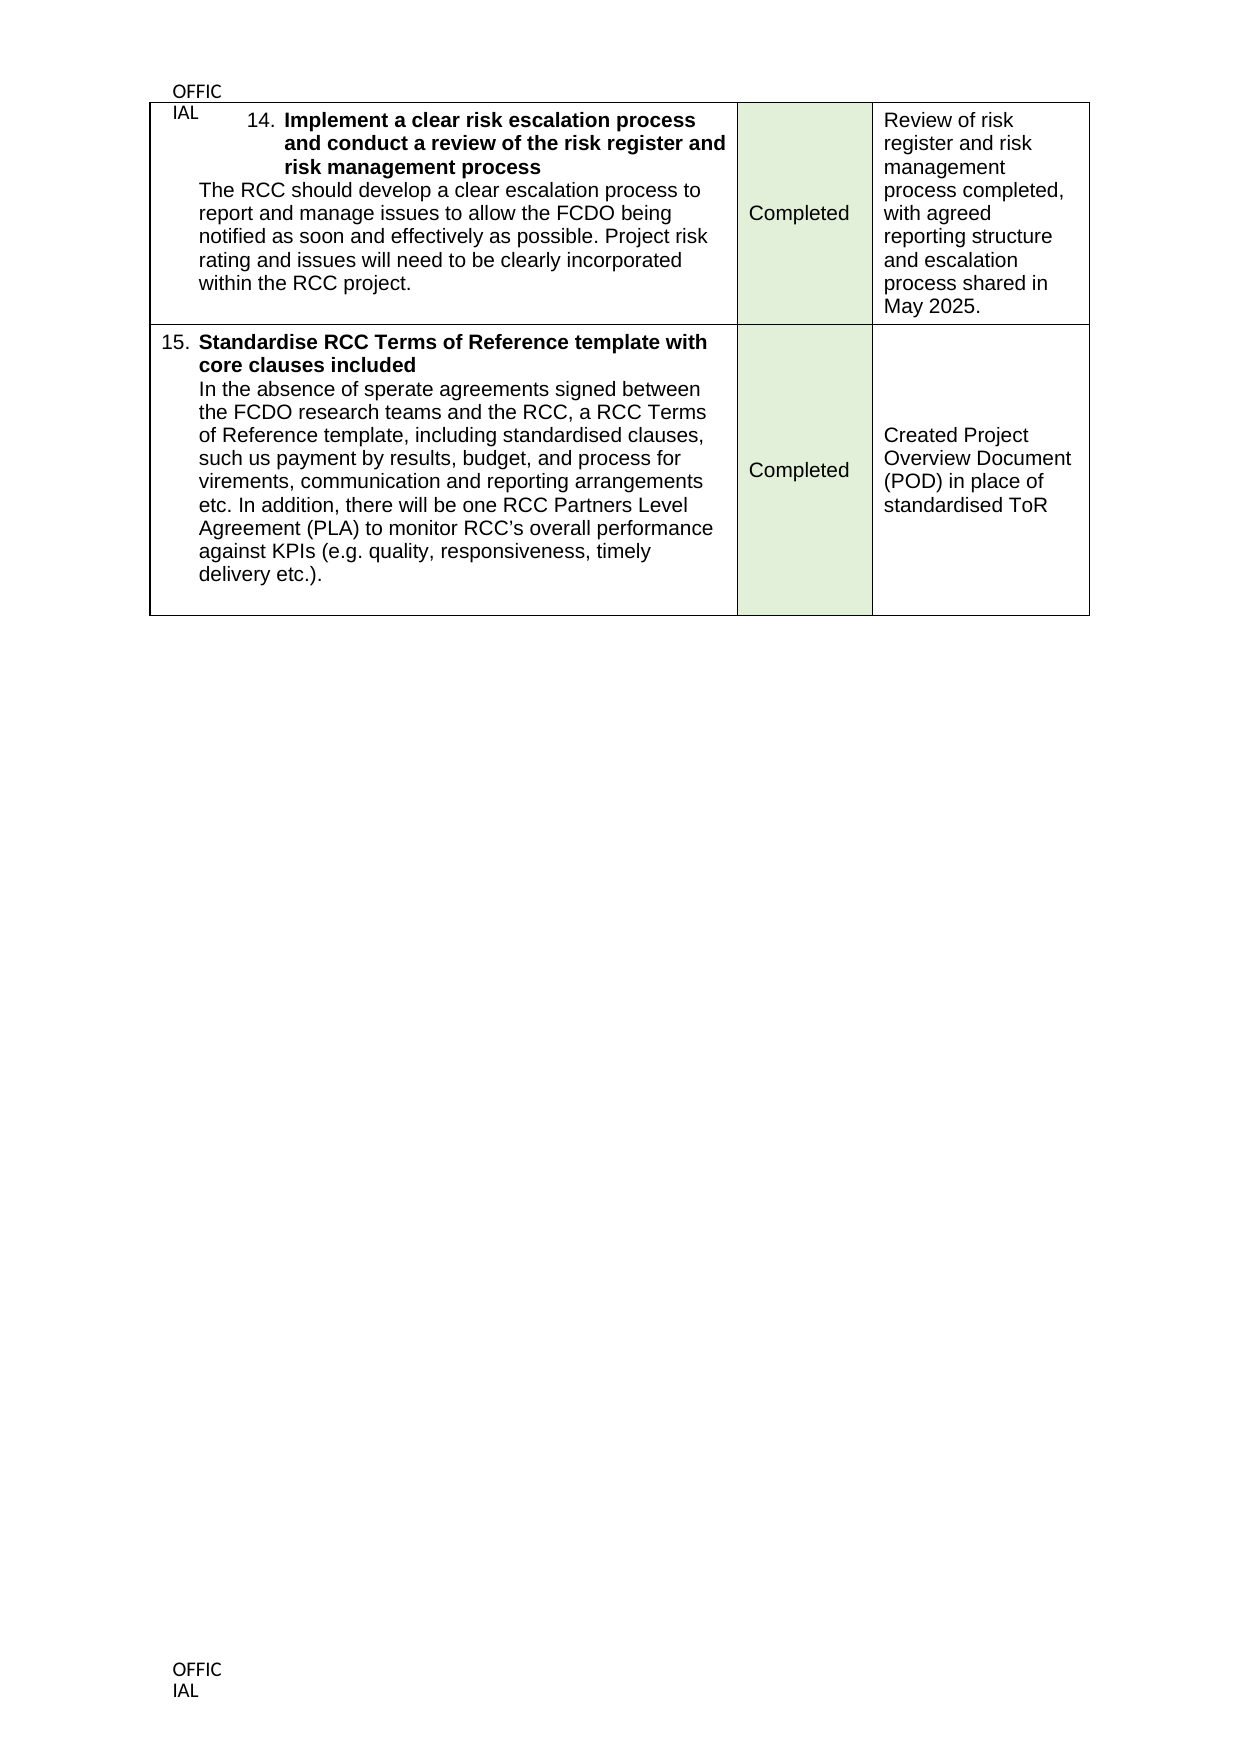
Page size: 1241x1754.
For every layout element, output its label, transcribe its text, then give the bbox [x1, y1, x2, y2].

table_cell Completed [738, 325, 872, 615]
table_cell Review of risk register and risk management process completed, with agreed reporting structure and escalation process shared in May 2025. [873, 103, 1089, 324]
table_cell Implement a clear risk escalation process and conduct a review of the risk register and risk management process The RCC should develop a clear escalation process to report and manage issues to allow the FCDO being notified as soon and effectively as possible. Project risk rating and issues will need to be clearly incorporated within the RCC project. [151, 103, 737, 324]
table_cell Completed [738, 103, 872, 324]
table_cell Created Project Overview Document (POD) in place of standardised ToR [873, 325, 1089, 615]
table_cell Standardise RCC Terms of Reference template with core clauses included In the absence of sperate agreements signed between the FCDO research teams and the RCC, a RCC Terms of Reference template, including standardised clauses, such us payment by results, budget, and process for virements, communication and reporting arrangements etc. In addition, there will be one RCC Partners Level Agreement (PLA) to monitor RCC’s overall performance against KPIs (e.g. quality, responsiveness, timely delivery etc.). [151, 325, 737, 615]
